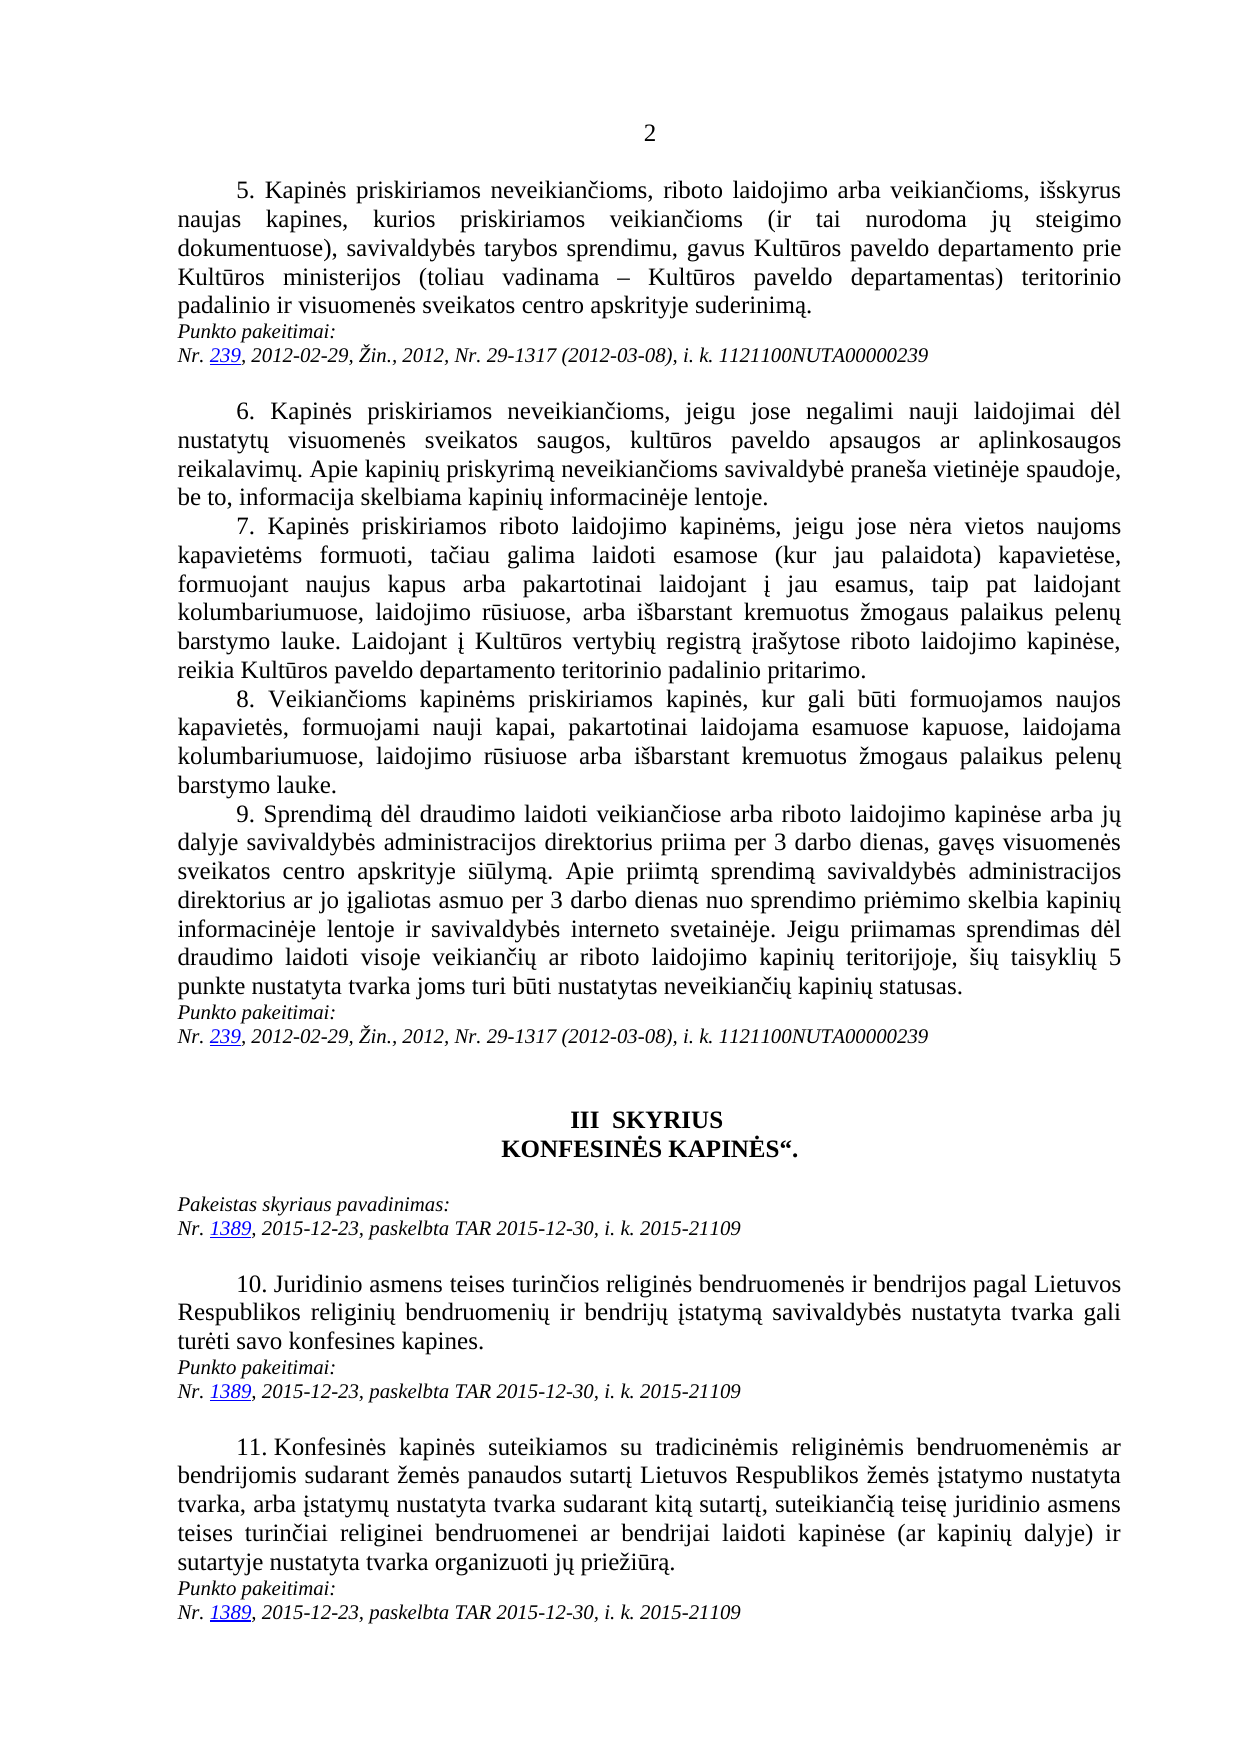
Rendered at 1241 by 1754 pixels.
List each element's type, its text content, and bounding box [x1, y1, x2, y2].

text Nr. 1389, 2015-12-23, paskelbta TAR 2015-12-30, i. k. 2015-21109 [177, 1379, 1122, 1403]
text 5. Kapinės priskiriamos neveikiančioms, riboto laidojimo arba veikiančioms, išskyrus naujas kapines, kurios priskiriamos veikiančioms (ir tai nurodoma jų steigimo dokumentuose), savivaldybės tarybos sprendimu, gavus Kultūros paveldo departamento prie Kultūros ministerijos (toliau vadinama – Kultūros paveldo departamentas) teritorinio padalinio ir visuomenės sveikatos centro apskrityje suderinimą. [177, 176, 1122, 319]
text 10. Juridinio asmens teises turinčios religinės bendruomenės ir bendrijos pagal Lietuvos Respublikos religinių bendruomenių ir bendrijų įstatymą savivaldybės nustatyta tvarka gali turėti savo konfesines kapines. [177, 1269, 1122, 1355]
text Nr. 239, 2012-02-29, Žin., 2012, Nr. 29-1317 (2012-03-08), i. k. 1121100NUTA00000239 [177, 343, 1122, 367]
text 7. Kapinės priskiriamos riboto laidojimo kapinėms, jeigu jose nėra vietos naujoms kapavietėms formuoti, tačiau galima laidoti esamose (kur jau palaidota) kapavietėse, formuojant naujus kapus arba pakartotinai laidojant į jau esamus, taip pat laidojant kolumbariumuose, laidojimo rūsiuose, arba išbarstant kremuotus žmogaus palaikus pelenų barstymo lauke. Laidojant į Kultūros vertybių registrą įrašytose riboto laidojimo kapinėse, reikia Kultūros paveldo departamento teritorinio padalinio pritarimo. [177, 511, 1122, 684]
text 6. Kapinės priskiriamos neveikiančioms, jeigu jose negalimi nauji laidojimai dėl nustatytų visuomenės sveikatos saugos, kultūros paveldo apsaugos ar aplinkosaugos reikalavimų. Apie kapinių priskyrimą neveikiančioms savivaldybė praneša vietinėje spaudoje, be to, informacija skelbiama kapinių informacinėje lentoje. [177, 396, 1122, 511]
text Pakeistas skyriaus pavadinimas: [177, 1192, 1122, 1216]
text 8. Veikiančioms kapinėms priskiriamos kapinės, kur gali būti formuojamos naujos kapavietės, formuojami nauji kapai, pakartotinai laidojama esamuose kapuose, laidojama kolumbariumuose, laidojimo rūsiuose arba išbarstant kremuotus žmogaus palaikus pelenų barstymo lauke. [177, 684, 1122, 799]
text 9. Sprendimą dėl draudimo laidoti veikiančiose arba riboto laidojimo kapinėse arba jų dalyje savivaldybės administracijos direktorius priima per 3 darbo dienas, gavęs visuomenės sveikatos centro apskrityje siūlymą. Apie priimtą sprendimą savivaldybės administracijos direktorius ar jo įgaliotas asmuo per 3 darbo dienas nuo sprendimo priėmimo skelbia kapinių informacinėje lentoje ir savivaldybės interneto svetainėje. Jeigu priimamas sprendimas dėl draudimo laidoti visoje veikiančių ar riboto laidojimo kapinių teritorijoje, šių taisyklių 5 punkte nustatyta tvarka joms turi būti nustatytas neveikiančių kapinių statusas. [177, 799, 1122, 1000]
text Punkto pakeitimai: [177, 319, 1122, 343]
text Punkto pakeitimai: [177, 1355, 1122, 1379]
text 11. Konfesinės kapinės suteikiamos su tradicinėmis religinėmis bendruomenėmis ar bendrijomis sudarant žemės panaudos sutartį Lietuvos Respublikos žemės įstatymo nustatyta tvarka, arba įstatymų nustatyta tvarka sudarant kitą sutartį, suteikiančią teisę juridinio asmens teises turinčiai religinei bendruomenei ar bendrijai laidoti kapinėse (ar kapinių dalyje) ir sutartyje nustatyta tvarka organizuoti jų priežiūrą. [177, 1432, 1122, 1576]
text Punkto pakeitimai: [177, 1576, 1122, 1600]
text III SKYRIUS KONFESINĖS KAPINĖS“. [177, 1106, 1122, 1163]
text Nr. 239, 2012-02-29, Žin., 2012, Nr. 29-1317 (2012-03-08), i. k. 1121100NUTA00000239 [177, 1024, 1122, 1048]
text Nr. 1389, 2015-12-23, paskelbta TAR 2015-12-30, i. k. 2015-21109 [177, 1216, 1122, 1240]
text Nr. 1389, 2015-12-23, paskelbta TAR 2015-12-30, i. k. 2015-21109 [177, 1600, 1122, 1624]
text Punkto pakeitimai: [177, 1000, 1122, 1024]
